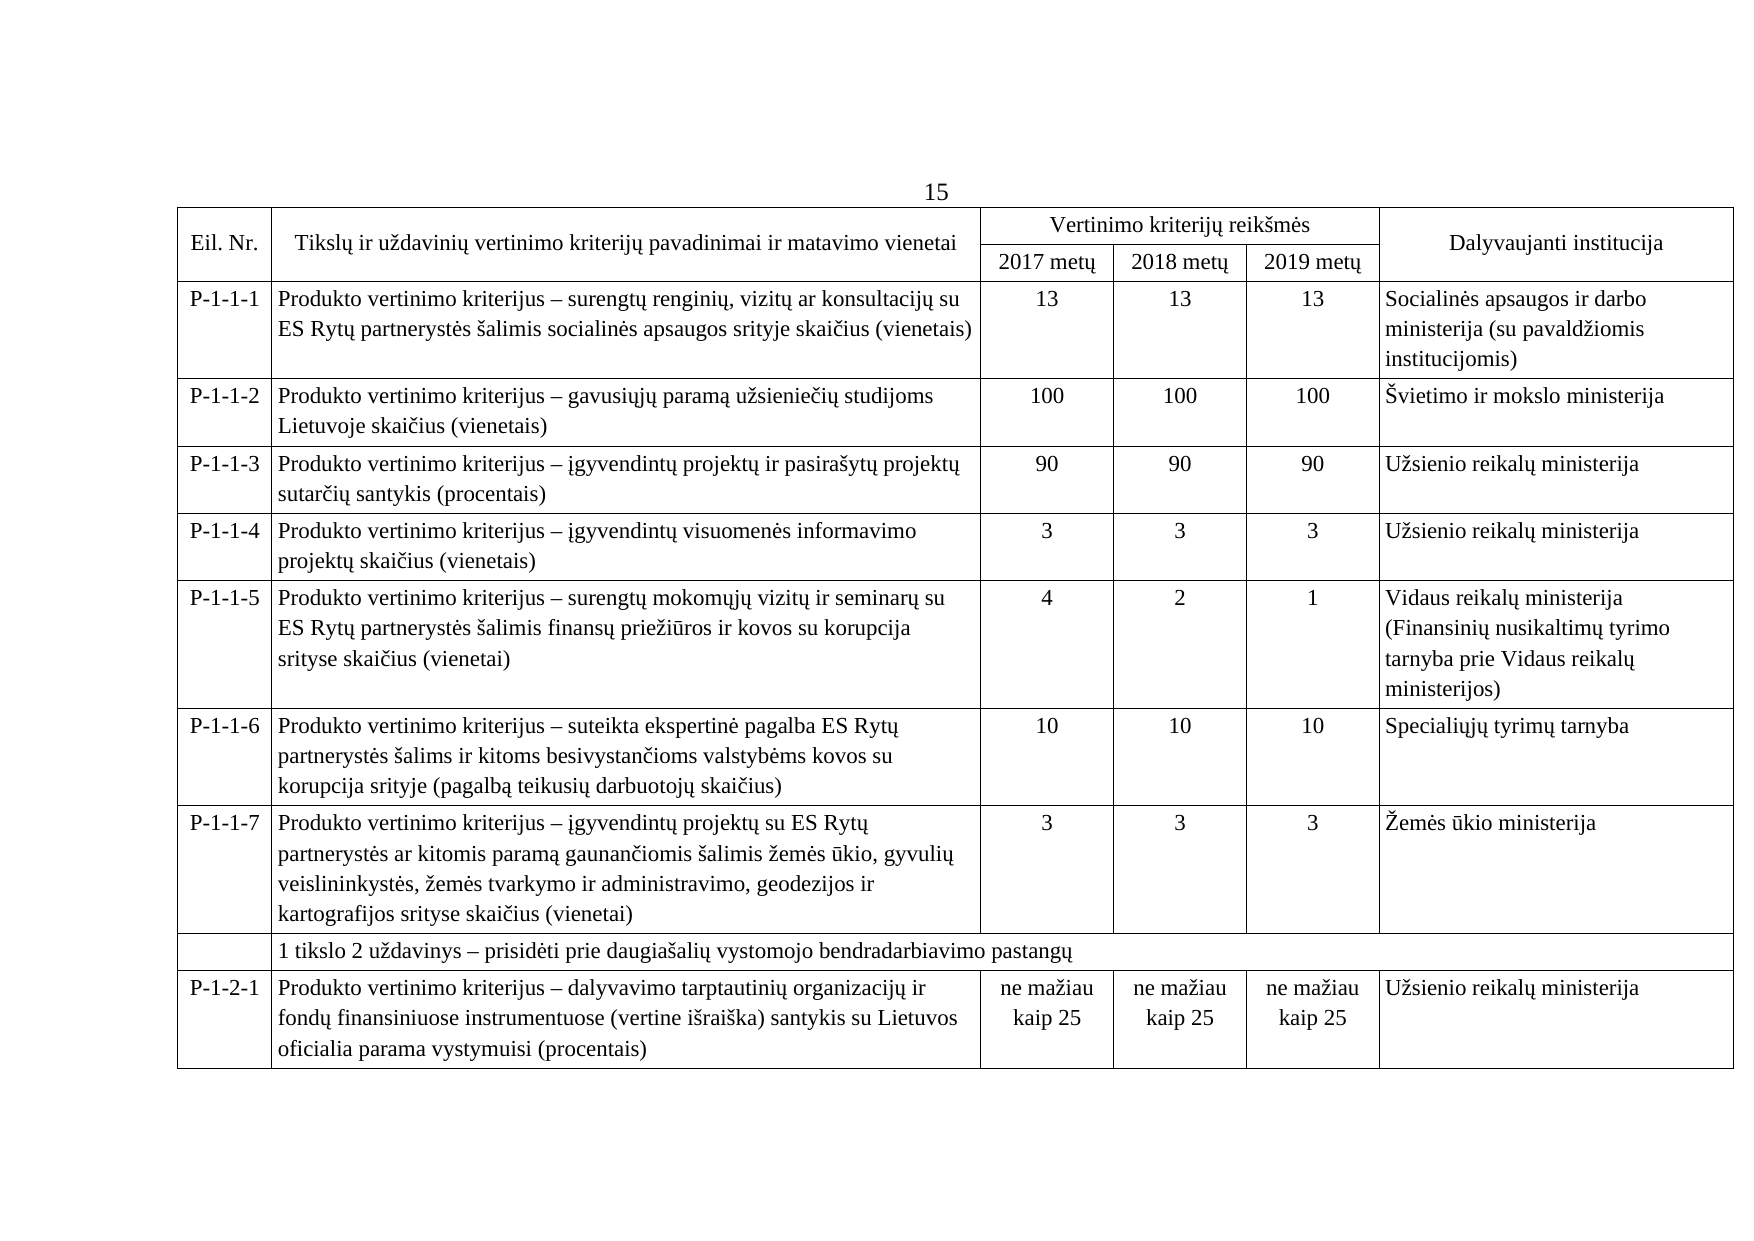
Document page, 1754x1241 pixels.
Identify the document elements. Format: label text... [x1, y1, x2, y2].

table_cell Produkto vertinimo kriterijus – įgyvendintų projektų ir pasirašytų projektų sutarčių santykis (procentais) [272, 447, 980, 513]
table_cell 10 [981, 709, 1113, 805]
table_cell 2 [1114, 581, 1246, 708]
table_cell Produkto vertinimo kriterijus – dalyvavimo tarptautinių organizacijų ir fondų finansiniuose instrumentuose (vertine išraiška) santykis su Lietuvos oficialia parama vystymuisi (procentais) [272, 971, 980, 1068]
table_cell P-1-1-5 [178, 581, 271, 708]
table_cell ne mažiau kaip 25 [1247, 971, 1379, 1068]
table_cell 10 [1247, 709, 1379, 805]
table_cell 2018 metų [1114, 245, 1246, 281]
table_header Tikslų ir uždavinių vertinimo kriterijų pavadinimai ir matavimo vienetai [272, 208, 980, 281]
table_cell Produkto vertinimo kriterijus – suteikta ekspertinė pagalba ES Rytų partnerystės šalims ir kitoms besivystančioms valstybėms kovos su korupcija srityje (pagalbą teikusių darbuotojų skaičius) [272, 709, 980, 805]
table_cell ne mažiau kaip 25 [1114, 971, 1246, 1068]
table_cell 2019 metų [1247, 245, 1379, 281]
table_cell 3 [1247, 806, 1379, 933]
table_cell Užsienio reikalų ministerija [1380, 447, 1733, 513]
table_cell [178, 934, 271, 970]
table_cell 2017 metų [981, 245, 1113, 281]
table_cell 90 [1114, 447, 1246, 513]
table_cell 100 [1247, 379, 1379, 446]
table_cell 1 [1247, 581, 1379, 708]
table_cell Produkto vertinimo kriterijus – įgyvendintų projektų su ES Rytų partnerystės ar kitomis paramą gaunančiomis šalimis žemės ūkio, gyvulių veislininkystės, žemės tvarkymo ir administravimo, geodezijos ir kartografijos srityse skaičius (vienetai) [272, 806, 980, 933]
table_cell 3 [981, 806, 1113, 933]
table_cell Švietimo ir mokslo ministerija [1380, 379, 1733, 446]
table_cell Produkto vertinimo kriterijus – įgyvendintų visuomenės informavimo projektų skaičius (vienetais) [272, 514, 980, 580]
table_cell Vidaus reikalų ministerija (Finansinių nusikaltimų tyrimo tarnyba prie Vidaus reikalų ministerijos) [1380, 581, 1733, 708]
table_cell 90 [1247, 447, 1379, 513]
table_cell 3 [1247, 514, 1379, 580]
table_cell 13 [1114, 282, 1246, 378]
table_cell 10 [1114, 709, 1246, 805]
table_cell P-1-1-6 [178, 709, 271, 805]
table_cell Užsienio reikalų ministerija [1380, 514, 1733, 580]
table_cell Produkto vertinimo kriterijus – surengtų renginių, vizitų ar konsultacijų su ES Rytų partnerystės šalimis socialinės apsaugos srityje skaičius (vienetais) [272, 282, 980, 378]
table_cell 100 [1114, 379, 1246, 446]
table_cell 13 [1247, 282, 1379, 378]
table_cell Žemės ūkio ministerija [1380, 806, 1733, 933]
table_header Vertinimo kriterijų reikšmės [981, 208, 1379, 244]
table_cell ne mažiau kaip 25 [981, 971, 1113, 1068]
table_cell 100 [981, 379, 1113, 446]
table_cell P-1-1-2 [178, 379, 271, 446]
table_cell P-1-1-4 [178, 514, 271, 580]
table_cell 4 [981, 581, 1113, 708]
table_cell Socialinės apsaugos ir darbo ministerija (su pavaldžiomis institucijomis) [1380, 282, 1733, 378]
table_cell Produkto vertinimo kriterijus – surengtų mokomųjų vizitų ir seminarų su ES Rytų partnerystės šalimis finansų priežiūros ir kovos su korupcija srityse skaičius (vienetai) [272, 581, 980, 708]
table_cell 13 [981, 282, 1113, 378]
table_header Eil. Nr. [178, 208, 271, 281]
table_cell 3 [981, 514, 1113, 580]
table_cell P-1-1-3 [178, 447, 271, 513]
table_cell 3 [1114, 806, 1246, 933]
table_cell P-1-2-1 [178, 971, 271, 1068]
table_cell 90 [981, 447, 1113, 513]
table_cell Užsienio reikalų ministerija [1380, 971, 1733, 1068]
table_cell P-1-1-7 [178, 806, 271, 933]
table_cell 1 tikslo 2 uždavinys – prisidėti prie daugiašalių vystomojo bendradarbiavimo pastangų [272, 934, 1733, 970]
table_cell P-1-1-1 [178, 282, 271, 378]
table_cell Specialiųjų tyrimų tarnyba [1380, 709, 1733, 805]
table_cell Produkto vertinimo kriterijus – gavusiųjų paramą užsieniečių studijoms Lietuvoje skaičius (vienetais) [272, 379, 980, 446]
table_cell 3 [1114, 514, 1246, 580]
table_header Dalyvaujanti institucija [1380, 208, 1733, 281]
